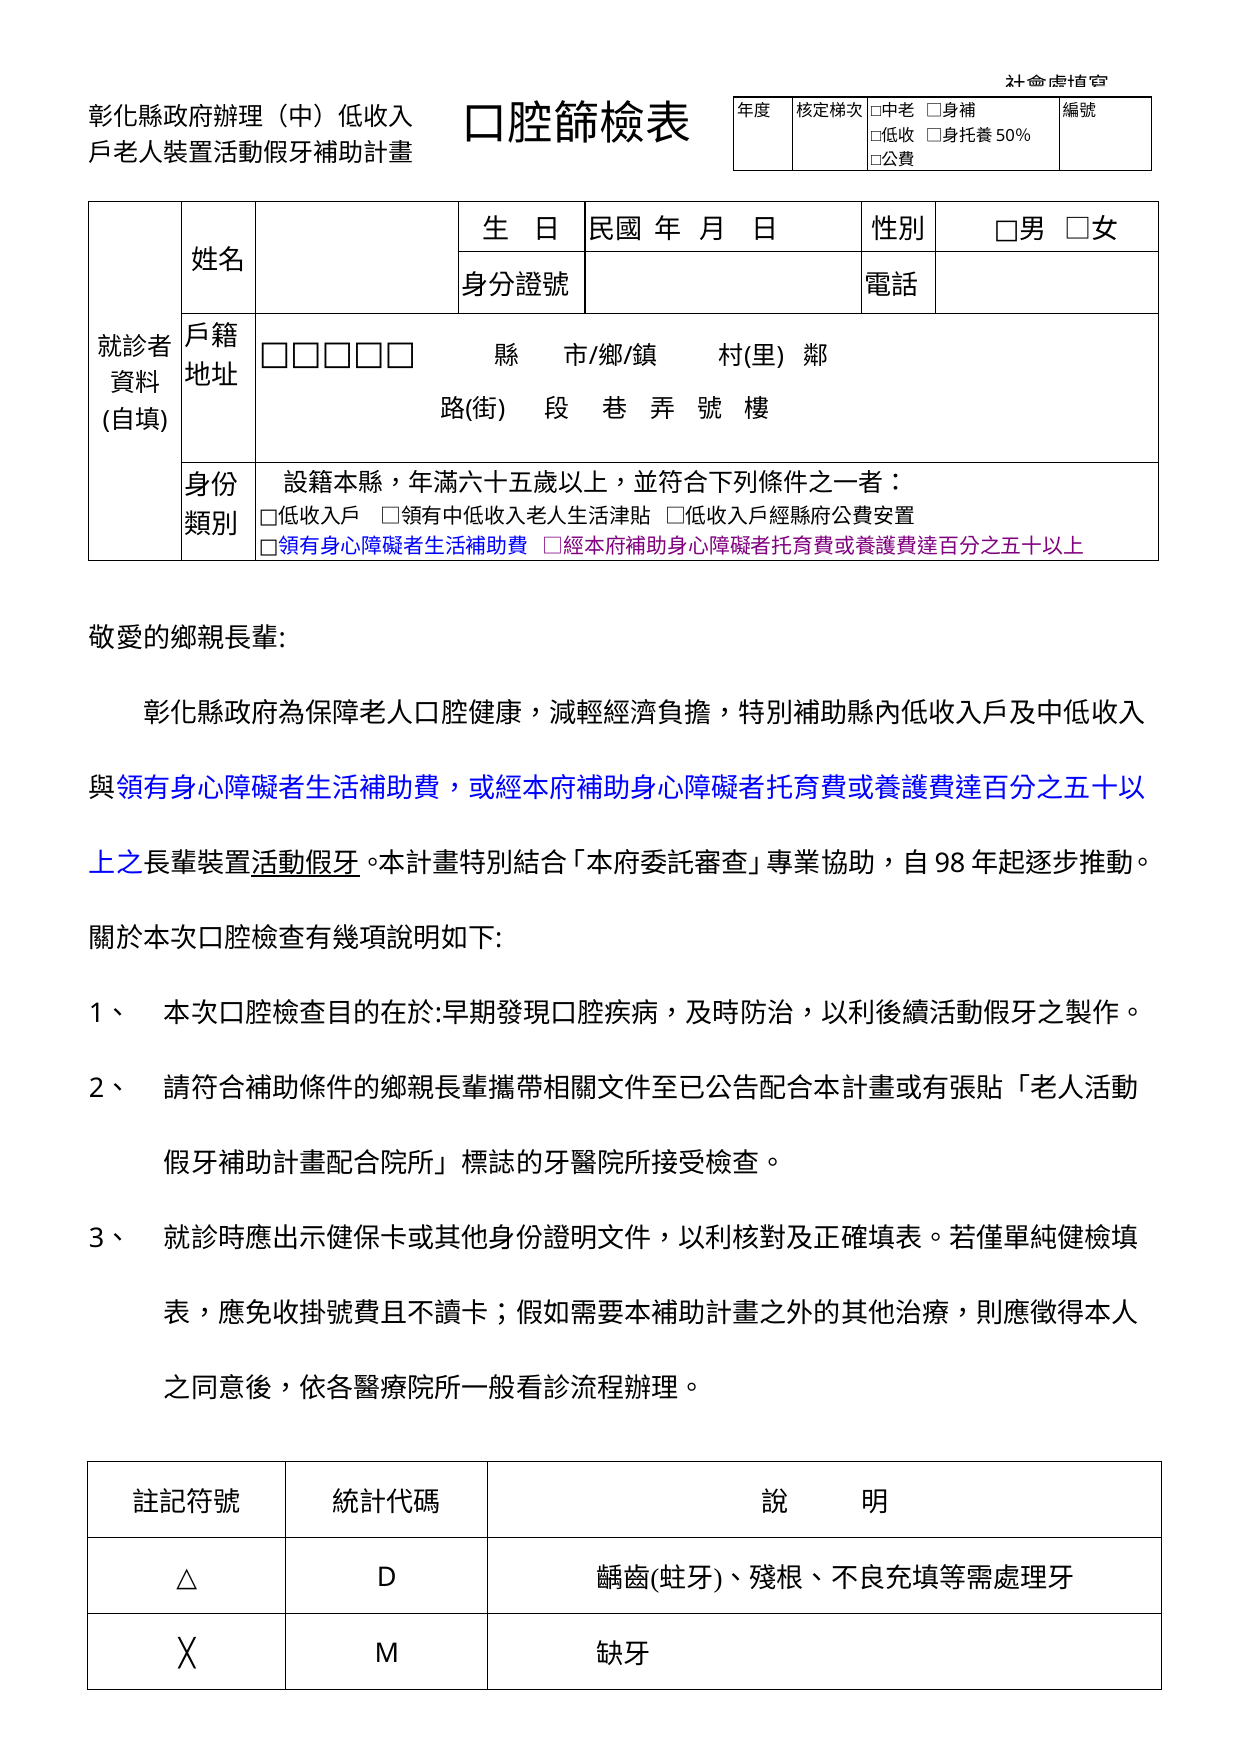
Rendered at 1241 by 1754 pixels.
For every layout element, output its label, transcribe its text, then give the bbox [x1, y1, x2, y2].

table_header 性別 [862, 202, 935, 251]
text 敬愛的鄉親長輩: [89, 598, 1152, 673]
list 就診時應出示健保卡或其他身份證明文件，以利核對及正確填表。若僅單純健檢填表，應免收掛號費且不讀卡；假如需要本補助計畫之外的其他治療，則應徵得本人之同意後，依各醫療院所一般看診流程辦理。 [89, 1198, 1152, 1423]
text [691, 96, 733, 132]
text 口腔篩檢表 [461, 87, 691, 153]
table_cell [936, 252, 1158, 313]
table_cell 身份 類別 [182, 463, 255, 560]
table_header 民國 年 月 日 [586, 202, 861, 251]
table_header 註記符號 [88, 1462, 285, 1537]
text 彰化縣政府辦理（中）低收入 [89, 96, 461, 132]
text 社會處填寫 [1005, 68, 1141, 87]
table_cell △ [88, 1538, 285, 1613]
text 戶老人裝置活動假牙補助計畫 [89, 132, 733, 169]
table_cell D [286, 1538, 487, 1613]
table_header 生 日 [459, 202, 584, 251]
table_cell □□□□□ 縣 市/鄉/鎮 村(里) 鄰 路(街) 段 巷 弄 號 樓 [256, 314, 1158, 462]
table_header 編號 [1060, 98, 1151, 170]
table_header 統計代碼 [286, 1462, 487, 1537]
table_header [256, 202, 458, 313]
table_header 姓名 [182, 202, 255, 313]
table_cell 缺牙 [488, 1614, 1161, 1689]
table_cell 戶籍 地址 [182, 314, 255, 462]
table_header □男 □女 [936, 202, 1158, 251]
list 本次口腔檢查目的在於:早期發現口腔疾病，及時防治，以利後續活動假牙之製作。 [89, 973, 1152, 1048]
table_cell 電話 [862, 252, 935, 313]
table_header 核定梯次 [793, 98, 867, 170]
table_header □中老 □身補 □低收 □身托養50％ □公費 [868, 98, 1059, 170]
table_cell ╳ [88, 1614, 285, 1689]
table_header 年度 [734, 98, 792, 170]
table_cell 齲齒(蛀牙)、殘根、不良充填等需處理牙 [488, 1538, 1161, 1613]
text 彰化縣政府為保障老人口腔健康，減輕經濟負擔，特別補助縣內低收入戶及中低收入與領有身心障礙者生活補助費，或經本府補助身心障礙者托育費或養護費達百分之五十以上之長輩裝置活動假牙。本計畫特別結合「本府委託審查」專業協助，自98年起逐步推動。關於本次口腔檢查有幾項說明如下: [89, 673, 1152, 973]
table_cell 設籍本縣，年滿六十五歲以上，並符合下列條件之一者： □低收入戶 □領有中低收入老人生活津貼 □低收入戶經縣府公費安置 □領有身心障礙者生活補助費 □經本府補助身心障礙者托育費或養護費達百分之五十以上 [256, 463, 1158, 560]
table_cell [586, 252, 861, 313]
table_cell 身分證號 [459, 252, 584, 313]
table_header 就診者 資料 (自填) [89, 202, 181, 560]
list 請符合補助條件的鄉親長輩攜帶相關文件至已公告配合本計畫或有張貼「老人活動假牙補助計畫配合院所」標誌的牙醫院所接受檢查。 [89, 1048, 1152, 1198]
table_cell M [286, 1614, 487, 1689]
table_header 說 明 [488, 1462, 1161, 1537]
